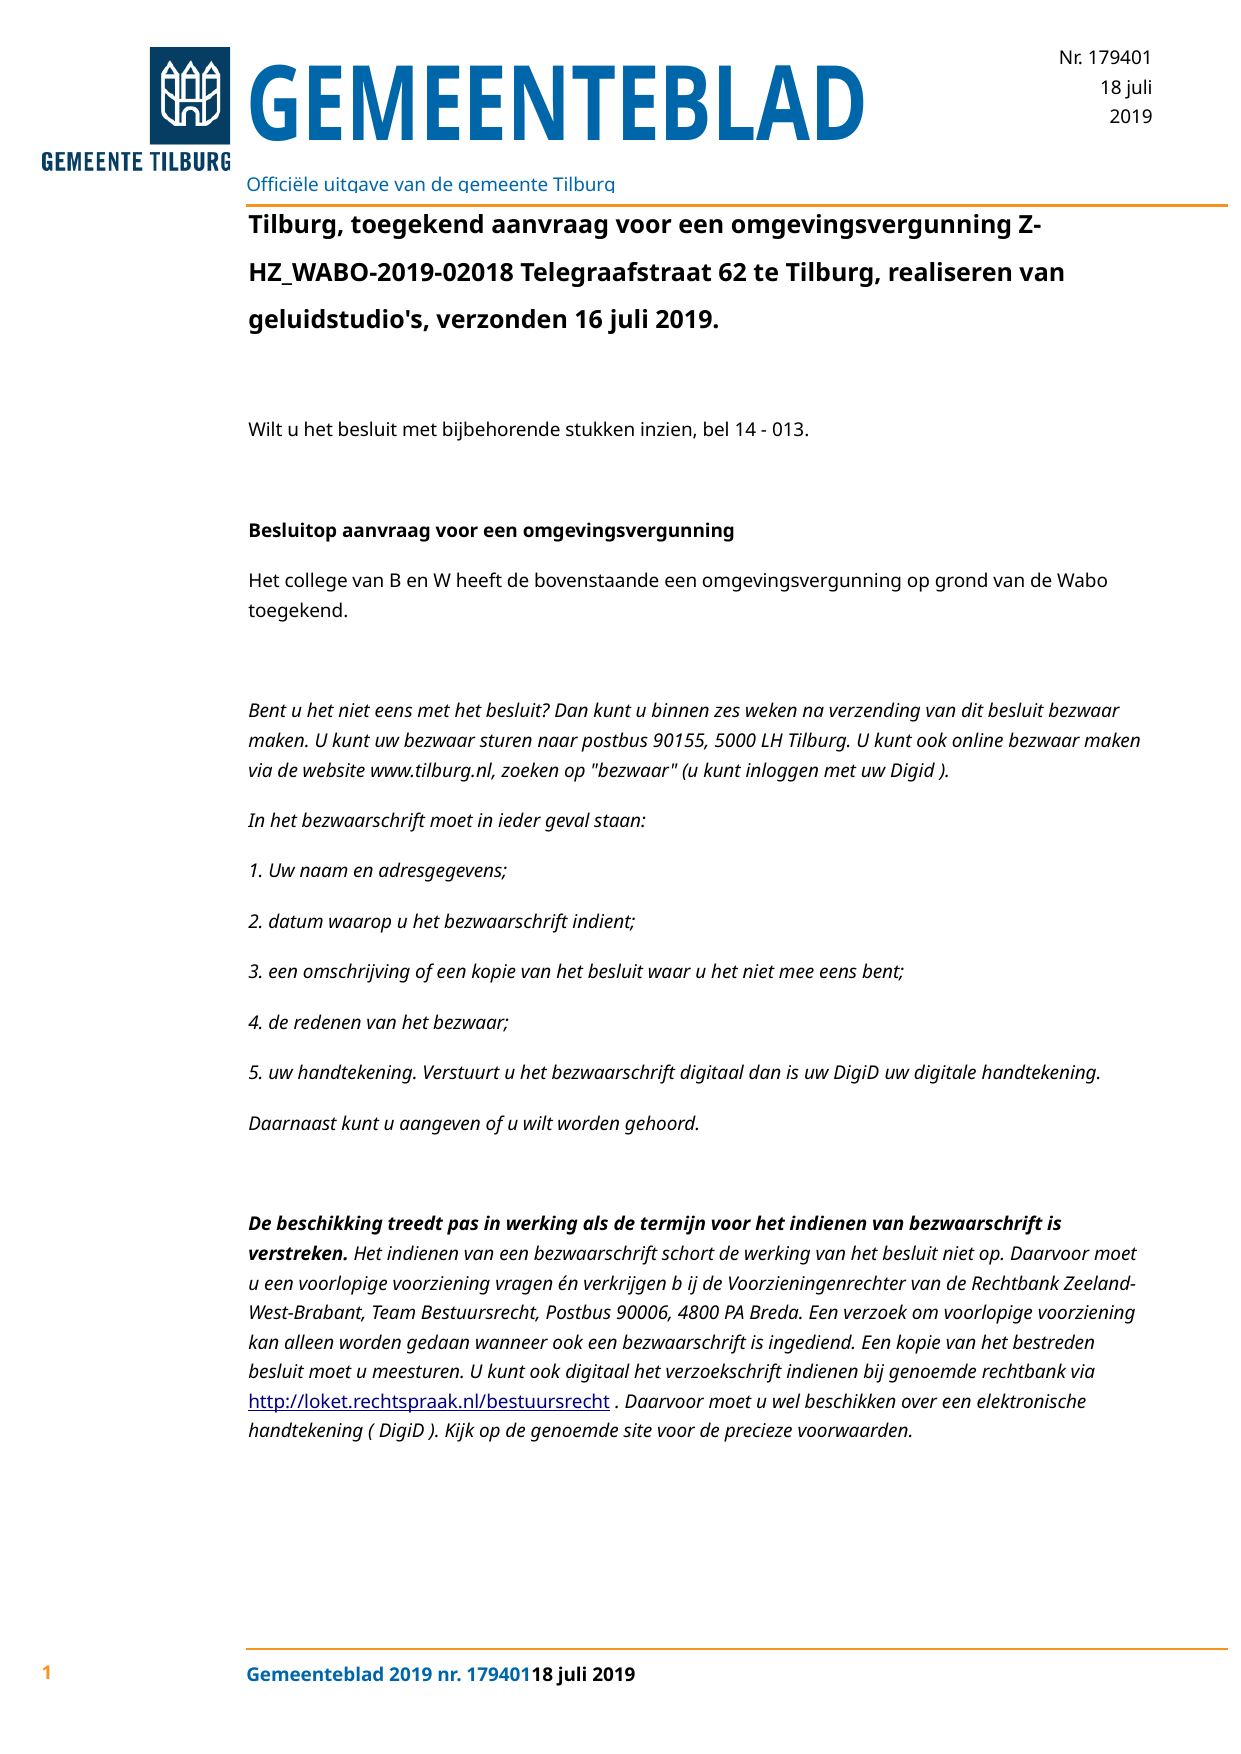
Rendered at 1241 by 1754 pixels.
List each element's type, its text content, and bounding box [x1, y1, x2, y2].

text Daarnaast kunt u aangeven of u wilt worden gehoord. [248, 1110, 1152, 1135]
text De beschikking treedt pas in werking als de termijn voor het indienen van bezwaarschrift is verstreken. Het indienen van een bezwaarschrift schort de werking van het besluit niet op. Daarvoor moet u een voorlopige voorziening vragen én verkrijgen b ij de Voorzieningenrechter van de Rechtbank Zeeland-West-Brabant, Team Bestuursrecht, Postbus 90006, 4800 PA Breda. Een verzoek om voorlopige voorziening kan alleen worden gedaan wanneer ook een bezwaarschrift is ingediend. Een kopie van het bestreden besluit moet u meesturen. U kunt ook digitaal het verzoekschrift indienen bij genoemde rechtbank via http://loket.rechtspraak.nl/bestuursrecht . Daarvoor moet u wel beschikken over een elektronische handtekening ( DigiD ). Kijk op de genoemde site voor de precieze voorwaarden. [248, 1211, 1152, 1443]
text Besluitop aanvraag voor een omgevingsvergunning [248, 517, 1152, 542]
text Wilt u het besluit met bijbehorende stukken inzien, bel 14 - 013. [248, 416, 1152, 442]
text Het college van B en W heeft de bovenstaande een omgevingsvergunning op grond van de Wabo toegekend. [248, 567, 1152, 622]
picture [41, 47, 231, 172]
text Bent u het niet eens met het besluit? Dan kunt u binnen zes weken na verzending van dit besluit bezwaar maken. U kunt uw bezwaar sturen naar postbus 90155, 5000 LH Tilburg. U kunt ook online bezwaar maken via de website www.tilburg.nl, zoeken op "bezwaar" (u kunt inloggen met uw Digid ). [248, 698, 1152, 782]
text In het bezwaarschrift moet in ieder geval staan: [248, 807, 1152, 833]
text 4. de redenen van het bezwaar; [248, 1009, 1152, 1034]
text Tilburg, toegekend aanvraag voor een omgevingsvergunning Z-HZ_WABO-2019-02018 Telegraafstraat 62 te Tilburg, realiseren van geluidstudio's, verzonden 16 juli 2019. [248, 207, 1152, 336]
text 1. Uw naam en adresgegevens; [248, 858, 1152, 883]
text 5. uw handtekening. Verstuurt u het bezwaarschrift digitaal dan is uw DigiD uw digitale handtekening. [248, 1059, 1152, 1085]
text 2. datum waarop u het bezwaarschrift indient; [248, 908, 1152, 934]
text 3. een omschrijving of een kopie van het besluit waar u het niet mee eens bent; [248, 958, 1152, 984]
